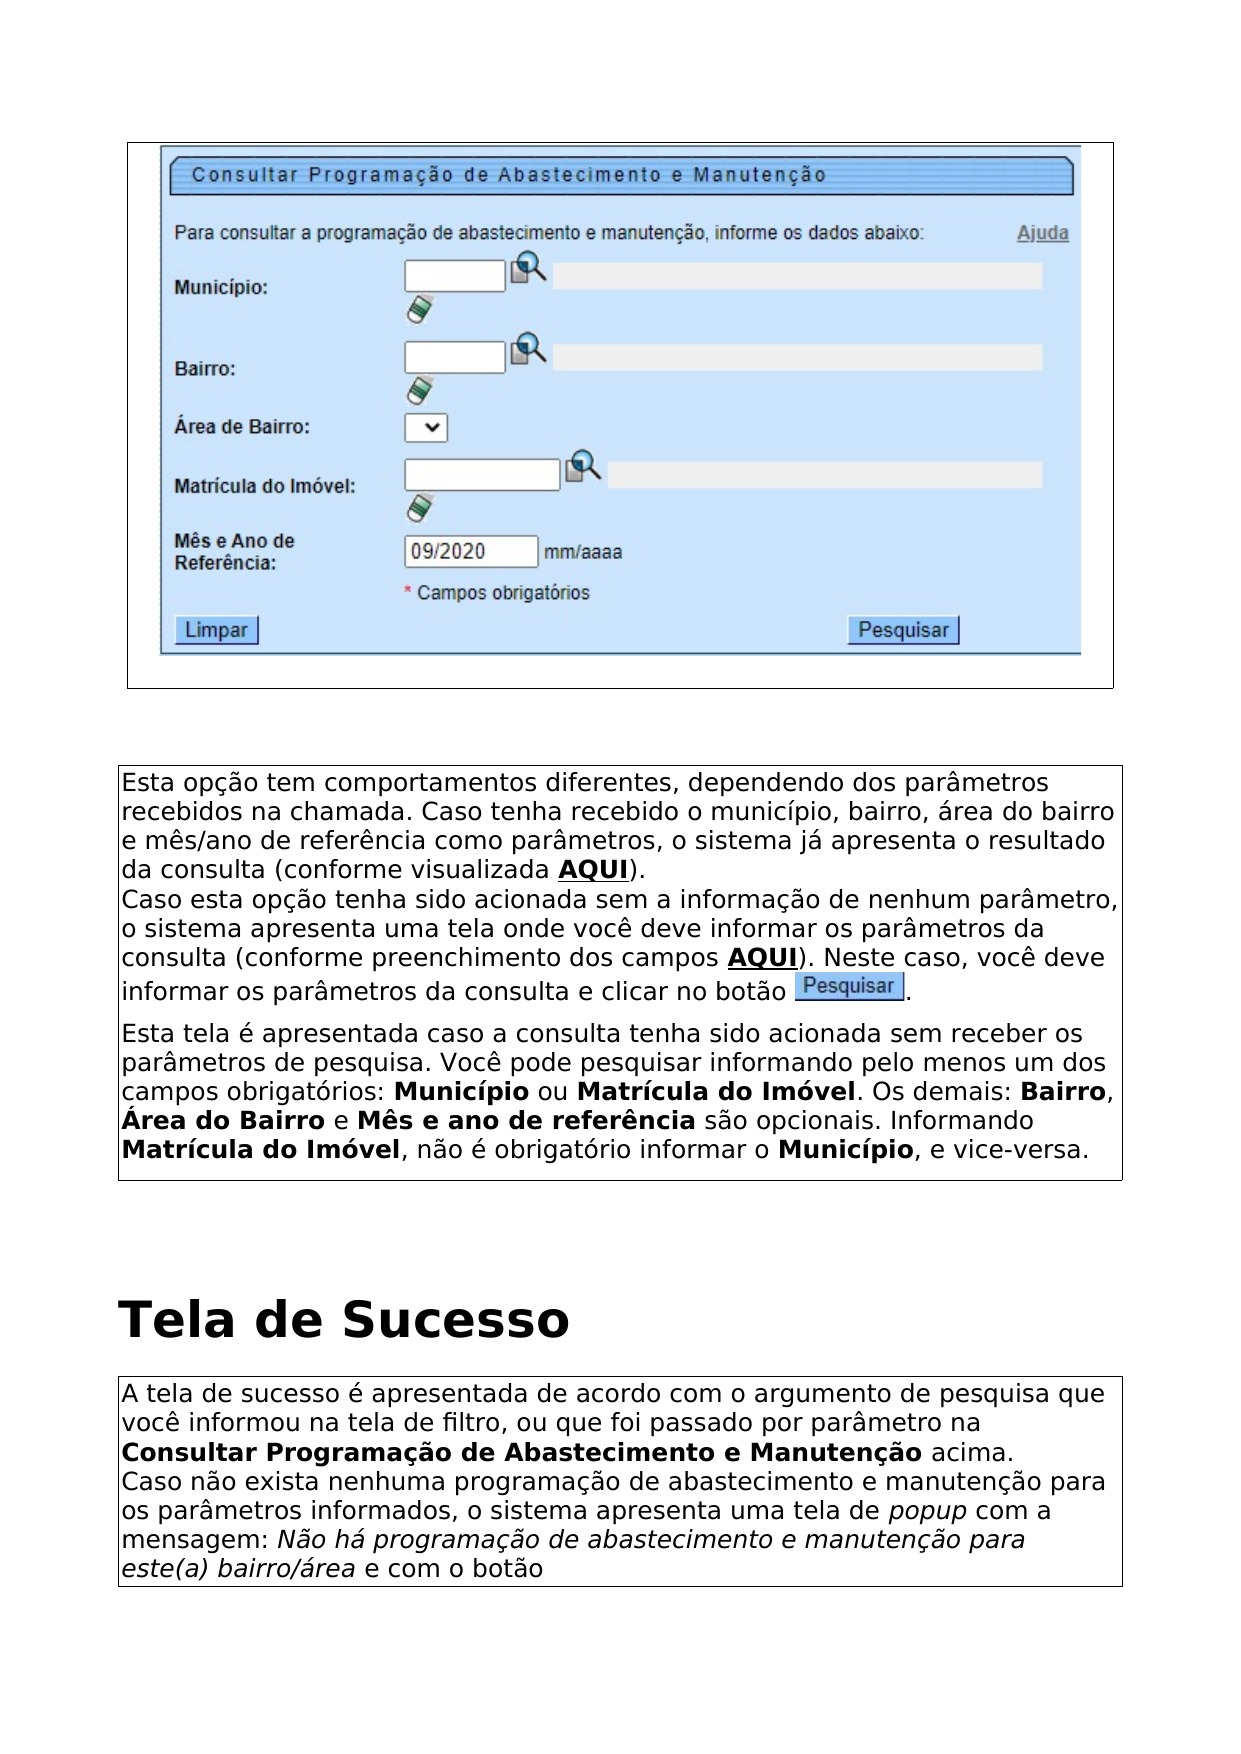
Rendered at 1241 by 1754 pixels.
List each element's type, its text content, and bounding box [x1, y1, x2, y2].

table_header A tela de sucesso é apresentada de acordo com o argumento de pesquisa que você informou na tela de filtro, ou que foi passado por parâmetro na Consultar Programação de Abastecimento e Manutenção acima. Caso não exista nenhuma programação de abastecimento e manutenção para os parâmetros informados, o sistema apresenta uma tela de popup com a mensagem: Não há programação de abastecimento e manutenção para este(a) bairro/área e com o botão [119, 1377, 1122, 1586]
table_header Esta opção tem comportamentos diferentes, dependendo dos parâmetros recebidos na chamada. Caso tenha recebido o município, bairro, área do bairro e mês/ano de referência como parâmetros, o sistema já apresenta o resultado da consulta (conforme visualizada AQUI). Caso esta opção tenha sido acionada sem a informação de nenhum parâmetro, o sistema apresenta uma tela onde você deve informar os parâmetros da consulta (conforme preenchimento dos campos AQUI). Neste caso, você deve informar os parâmetros da consulta e clicar no botão . Esta tela é apresentada caso a consulta tenha sido acionada sem receber os parâmetros de pesquisa. Você pode pesquisar informando pelo menos um dos campos obrigatórios: Município ou Matrícula do Imóvel. Os demais: Bairro, Área do Bairro e Mês e ano de referência são opcionais. Informando Matrícula do Imóvel, não é obrigatório informar o Município, e vice-versa. [119, 766, 1122, 1180]
subtitle Tela de Sucesso [118, 1291, 1122, 1349]
picture [795, 972, 905, 1001]
picture [159, 144, 1082, 656]
table_header [128, 143, 1113, 688]
